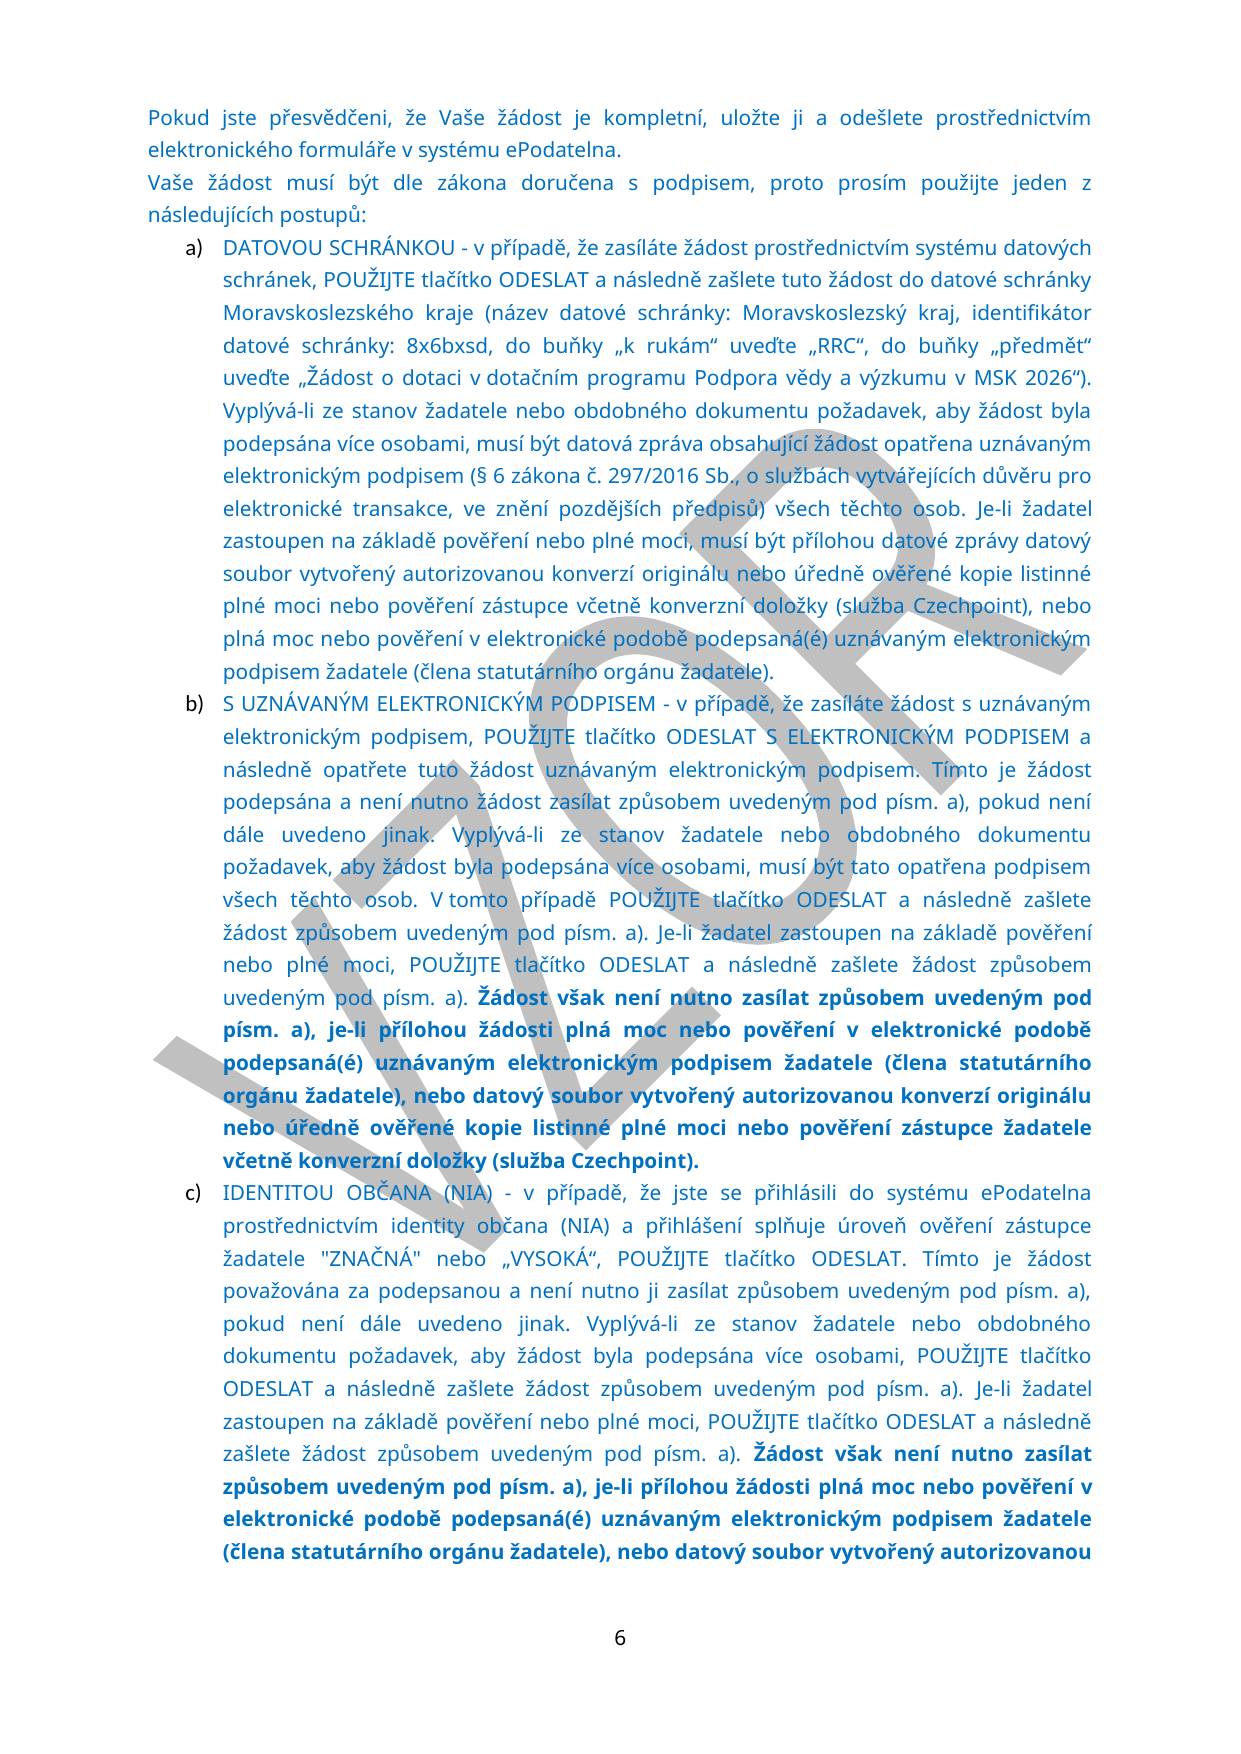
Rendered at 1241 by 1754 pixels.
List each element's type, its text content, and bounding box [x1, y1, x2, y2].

list Pokud jste přesvědčeni, že Vaše žádost je kompletní, uložte ji a odešlete prostřednictvím elektronického formuláře v systému ePodatelna. [148, 103, 1093, 164]
list S UZNÁVANÝM ELEKTRONICKÝM PODPISEM - v případě, že zasíláte žádost s uznávaným elektronickým podpisem, POUŽIJTE tlačítko ODESLAT S ELEKTRONICKÝM PODPISEM a následně opatřete tuto žádost uznávaným elektronickým podpisem. Tímto je žádost podepsána a není nutno žádost zasílat způsobem uvedeným pod písm. a), pokud není dále uvedeno jinak. Vyplývá-li ze stanov žadatele nebo obdobného dokumentu požadavek, aby žádost byla podepsána více osobami, musí být tato opatřena podpisem všech těchto osob. V tomto případě POUŽIJTE tlačítko ODESLAT a následně zašlete žádost způsobem uvedeným pod písm. a). Je-li žadatel zastoupen na základě pověření nebo plné moci, POUŽIJTE tlačítko ODESLAT a následně zašlete žádost způsobem uvedeným pod písm. a). Žádost však není nutno zasílat způsobem uvedeným pod písm. a), je-li přílohou žádosti plná moc nebo pověření v elektronické podobě podepsaná(é) uznávaným elektronickým podpisem žadatele (člena statutárního orgánu žadatele), nebo datový soubor vytvořený autorizovanou konverzí originálu nebo úředně ověřené kopie listinné plné moci nebo pověření zástupce žadatele včetně konverzní doložky (služba Czechpoint). [185, 689, 1093, 1174]
list IDENTITOU OBČANA (NIA) - v případě, že jste se přihlásili do systému ePodatelna prostřednictvím identity občana (NIA) a přihlášení splňuje úroveň ověření zástupce žadatele "ZNAČNÁ" nebo „VYSOKÁ“, POUŽIJTE tlačítko ODESLAT. Tímto je žádost považována za podepsanou a není nutno ji zasílat způsobem uvedeným pod písm. a), pokud není dále uvedeno jinak. Vyplývá-li ze stanov žadatele nebo obdobného dokumentu požadavek, aby žádost byla podepsána více osobami, POUŽIJTE tlačítko ODESLAT a následně zašlete žádost způsobem uvedeným pod písm. a). Je-li žadatel zastoupen na základě pověření nebo plné moci, POUŽIJTE tlačítko ODESLAT a následně zašlete žádost způsobem uvedeným pod písm. a). Žádost však není nutno zasílat způsobem uvedeným pod písm. a), je-li přílohou žádosti plná moc nebo pověření v elektronické podobě podepsaná(é) uznávaným elektronickým podpisem žadatele (člena statutárního orgánu žadatele), nebo datový soubor vytvořený autorizovanou [185, 1178, 1093, 1566]
list Vaše žádost musí být dle zákona doručena s podpisem, proto prosím použijte jeden z následujících postupů: [148, 168, 1093, 229]
list DATOVOU SCHRÁNKOU - v případě, že zasíláte žádost prostřednictvím systému datových schránek, POUŽIJTE tlačítko ODESLAT a následně zašlete tuto žádost do datové schránky Moravskoslezského kraje (název datové schránky: Moravskoslezský kraj, identifikátor datové schránky: 8x6bxsd, do buňky „k rukám“ uveďte „RRC“, do buňky „předmět“ uveďte „Žádost o dotaci v dotačním programu Podpora vědy a výzkumu v MSK 2026“). Vyplývá-li ze stanov žadatele nebo obdobného dokumentu požadavek, aby žádost byla podepsána více osobami, musí být datová zpráva obsahující žádost opatřena uznávaným elektronickým podpisem (§ 6 zákona č. 297/2016 Sb., o službách vytvářejících důvěru pro elektronické transakce, ve znění pozdějších předpisů) všech těchto osob. Je-li žadatel zastoupen na základě pověření nebo plné moci, musí být přílohou datové zprávy datový soubor vytvořený autorizovanou konverzí originálu nebo úředně ověřené kopie listinné plné moci nebo pověření zástupce včetně konverzní doložky (služba Czechpoint), nebo plná moc nebo pověření v elektronické podobě podepsaná(é) uznávaným elektronickým podpisem žadatele (člena statutárního orgánu žadatele). [185, 233, 1093, 685]
